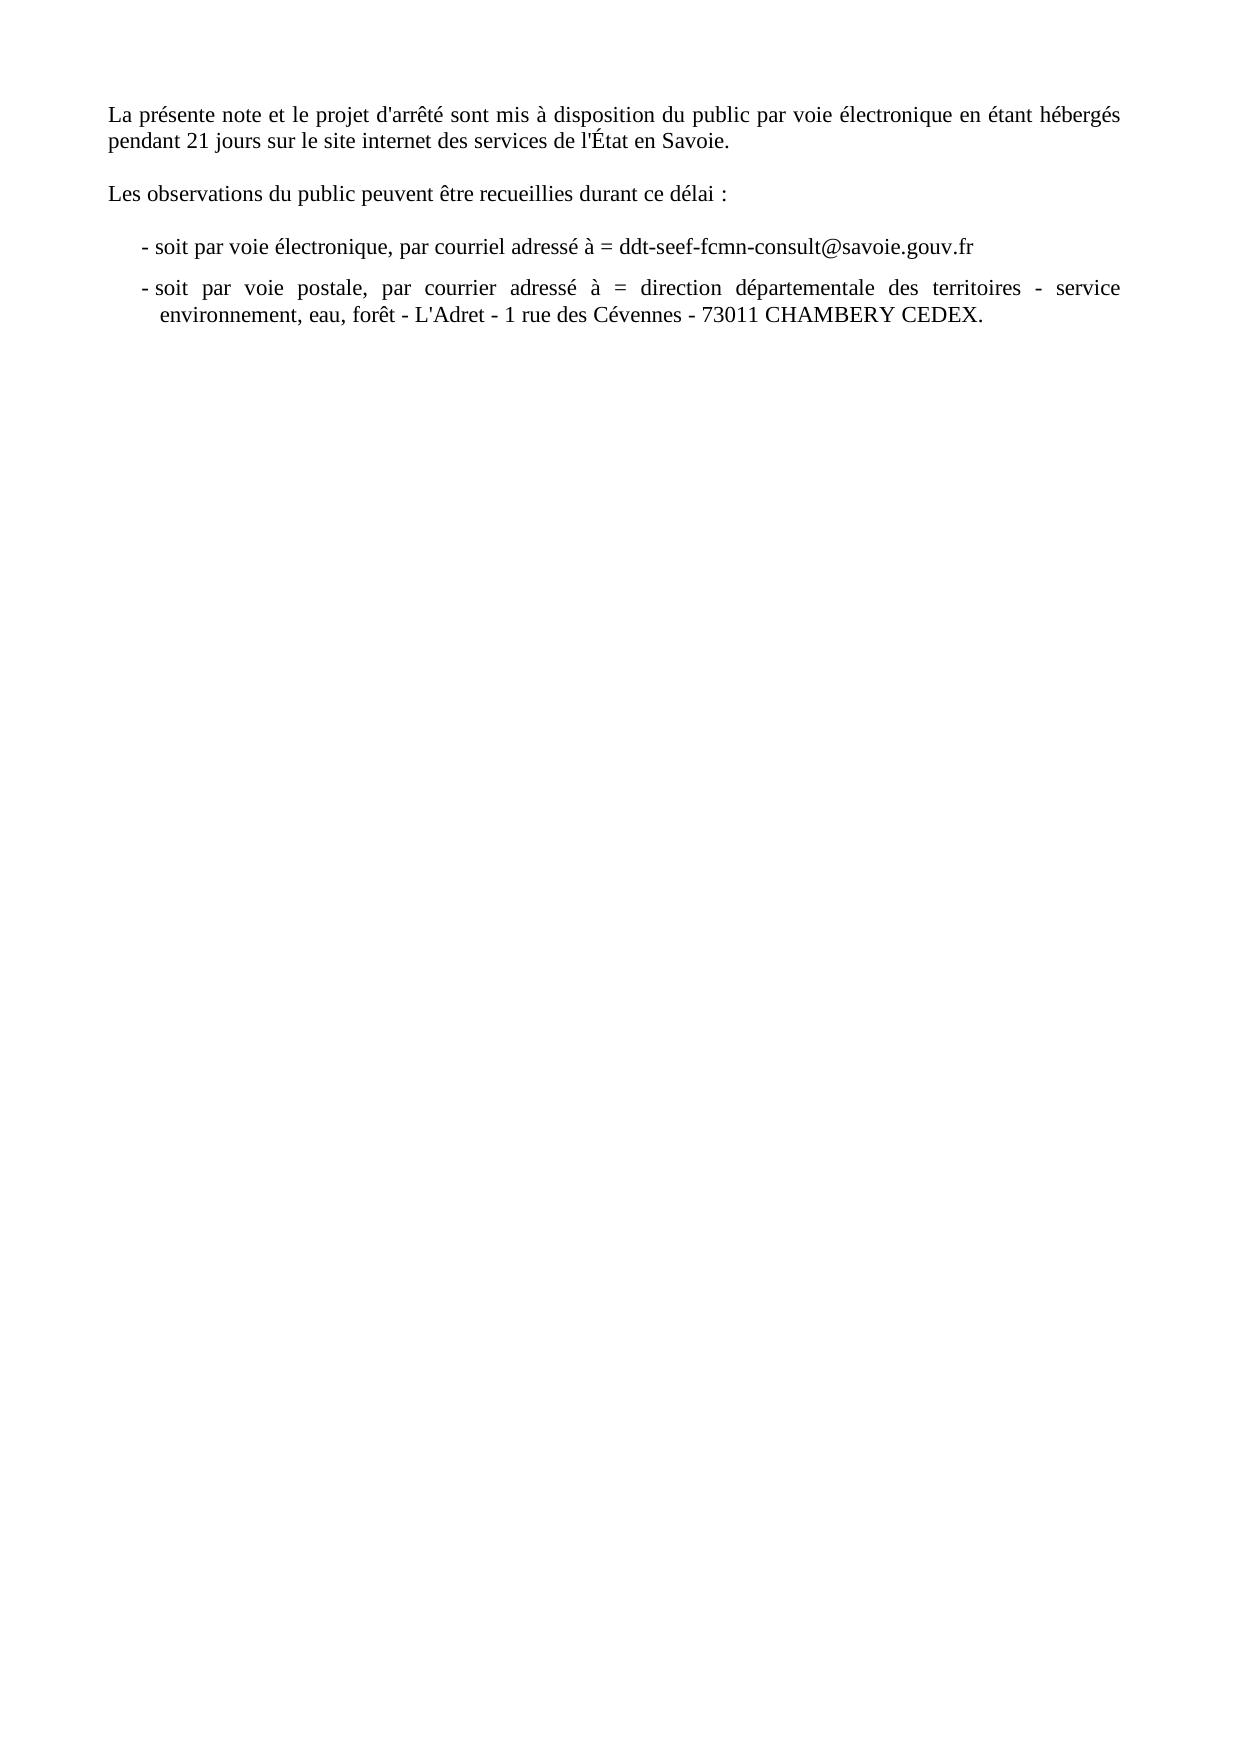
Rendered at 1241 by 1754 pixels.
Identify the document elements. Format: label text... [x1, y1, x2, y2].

text - soit par voie électronique, par courriel adressé à = ddt-seef-fcmn-consult@savoie.gouv.fr [141, 233, 1122, 260]
text - soit par voie postale, par courrier adressé à = direction départementale des territoires - service environnement, eau, forêt - L'Adret - 1 rue des Cévennes - 73011 CHAMBERY CEDEX. [141, 274, 1122, 327]
text La présente note et le projet d'arrêté sont mis à disposition du public par voie électronique en étant hébergés pendant 21 jours sur le site internet des services de l'État en Savoie. [108, 100, 1122, 153]
text Les observations du public peuvent être recueillies durant ce délai : [108, 180, 1122, 207]
